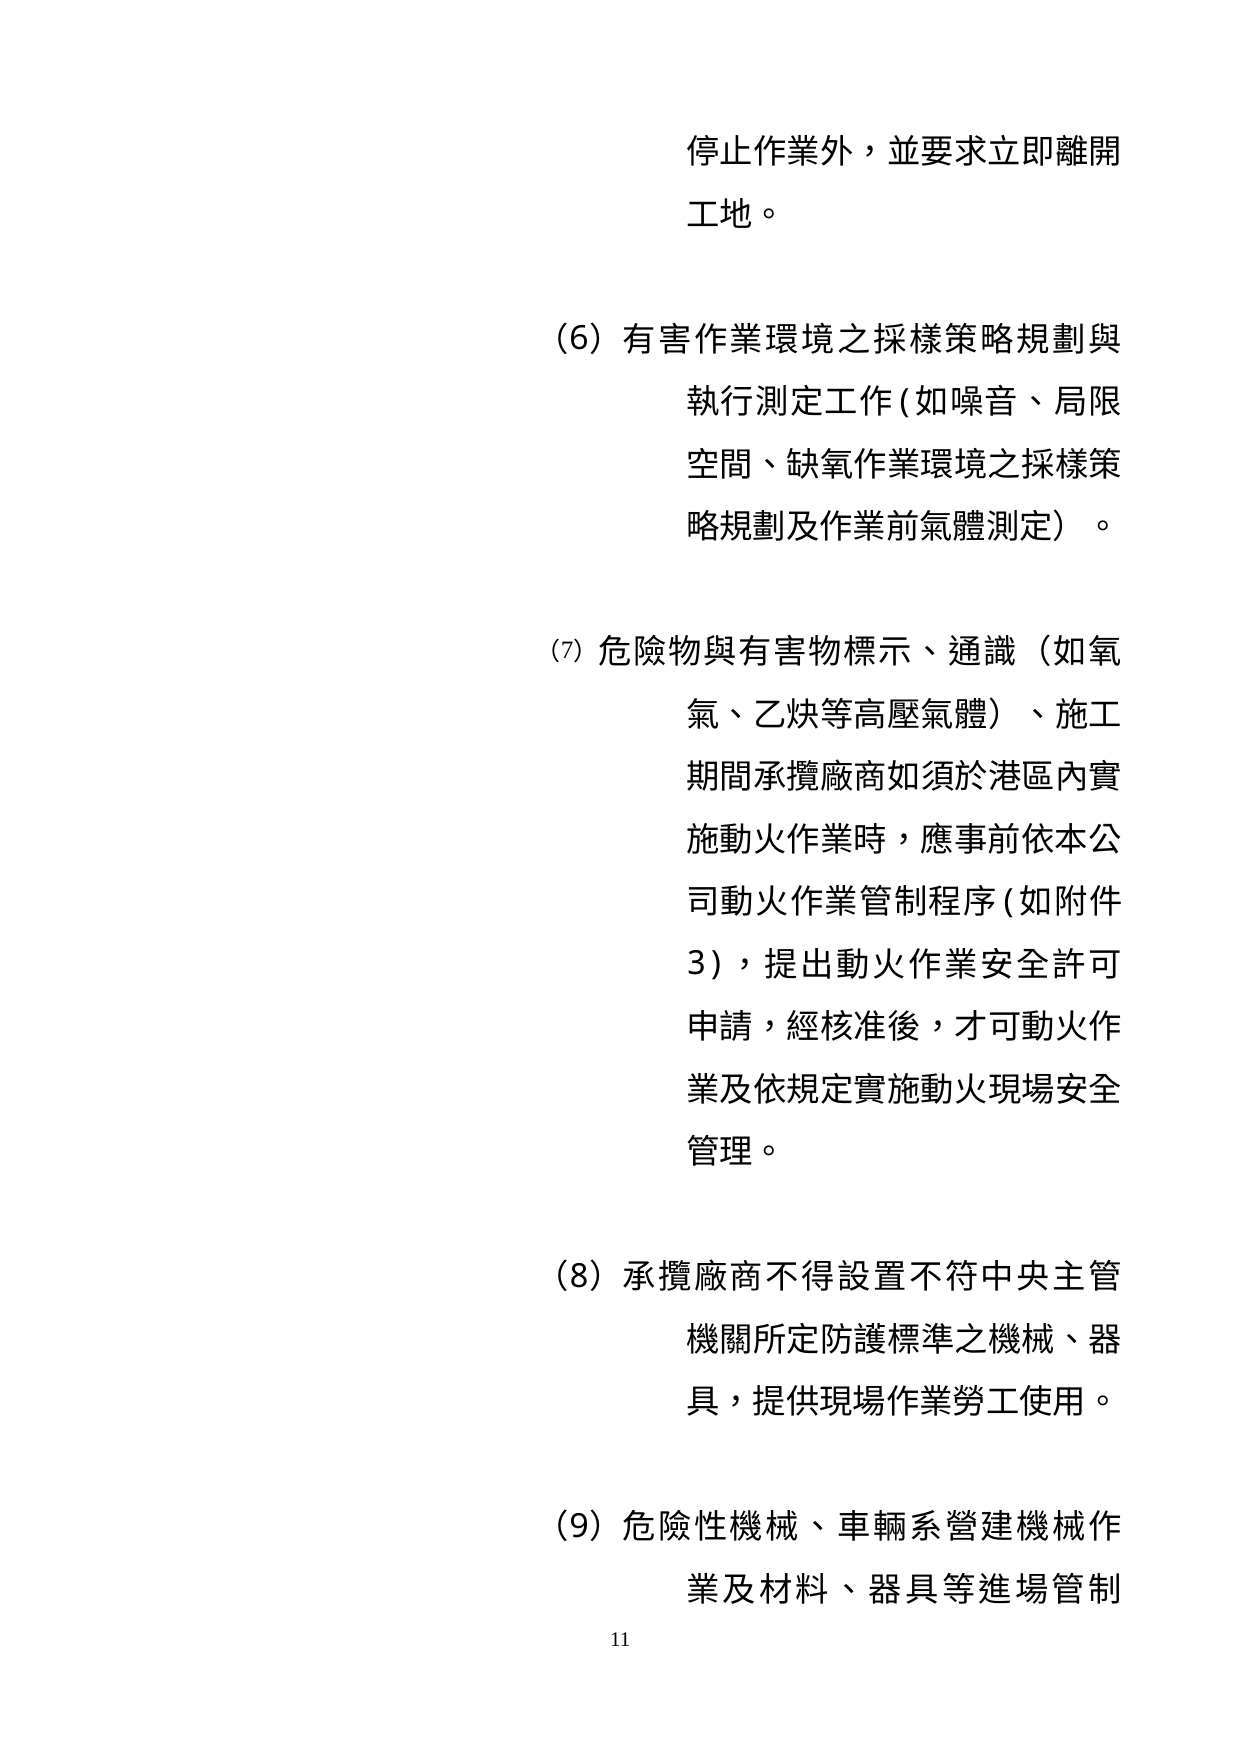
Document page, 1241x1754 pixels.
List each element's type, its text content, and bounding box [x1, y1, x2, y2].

list 承攬廠商不得設置不符中央主管機關所定防護標準之機械、器具，提供現場作業勞工使用。 [536, 1233, 1122, 1420]
list 危險性機械、車輛系營建機械作業及材料、器具等進場管制(如移動式起重機1機3證)。經中央主管機關指定具有危險性之機械或設備，非經檢查機構或中央主管機關指定之代行檢查機構檢查合格，不得使用；其使用超過規定期間者，非經再檢查合格，不得繼續使用。 [536, 1483, 1122, 1608]
list 有害作業環境之採樣策略規劃與執行測定工作(如噪音、局限空間、缺氧作業環境之採樣策略規劃及作業前氣體測定）。 [536, 295, 1122, 545]
list 停止作業外，並要求立即離開工地。 [536, 108, 1122, 233]
list 危險物與有害物標示、通識（如氧氣、乙炔等高壓氣體）、施工期間承攬廠商如須於港區內實施動火作業時，應事前依本公司動火作業管制程序(如附件3)，提出動火作業安全許可申請，經核准後，才可動火作業及依規定實施動火現場安全管理。 [536, 608, 1122, 1170]
